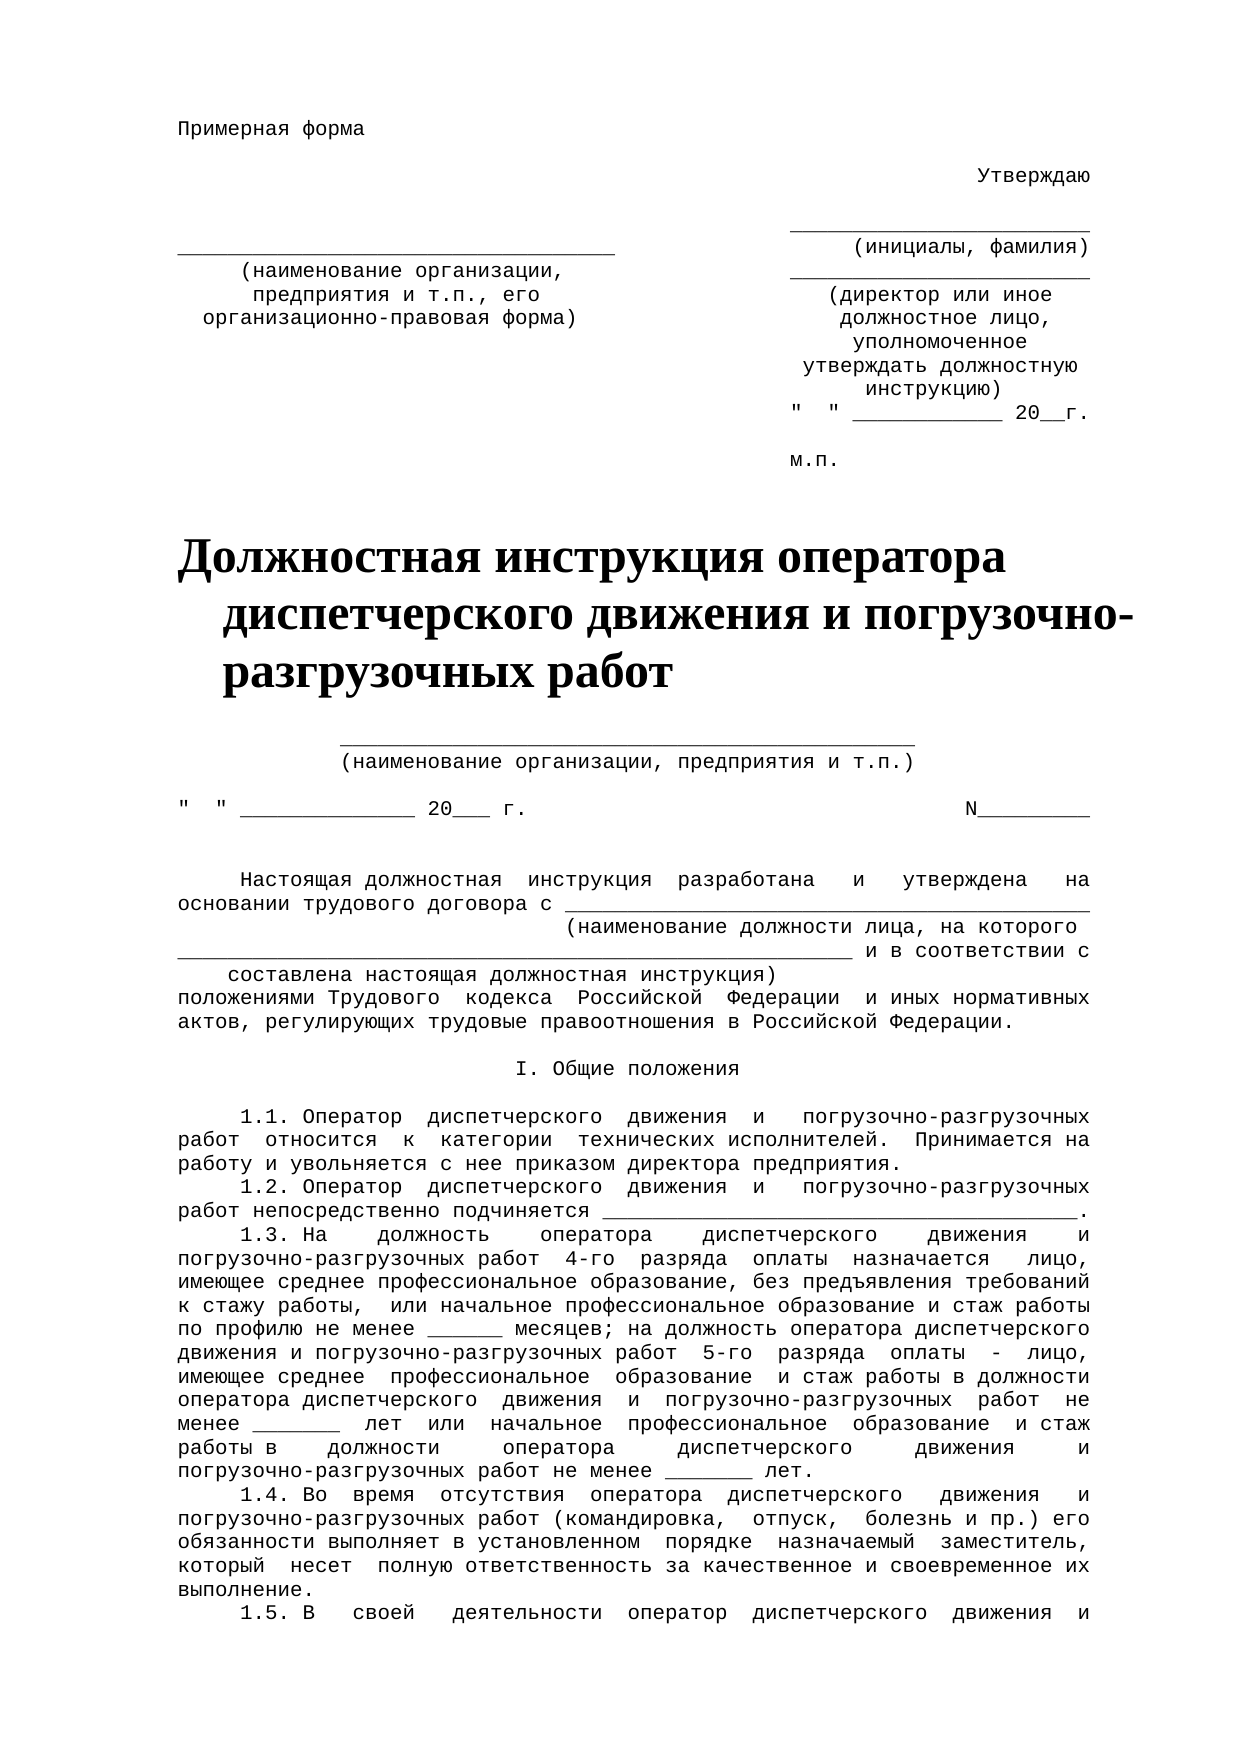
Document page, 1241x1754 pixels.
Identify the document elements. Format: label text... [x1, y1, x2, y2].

text который несет полную ответственность за качественное и своевременное их [177, 1555, 1152, 1578]
text уполномоченное [177, 331, 1152, 354]
text Утверждаю [177, 165, 1152, 189]
text составлена настоящая должностная инструкция) [177, 964, 1152, 987]
text I. Общие положения [177, 1058, 1152, 1082]
text (наименование организации, ________________________ [177, 260, 1152, 284]
text ________________________ [177, 213, 1152, 236]
text менее _______ лет или начальное профессиональное образование и стаж [177, 1413, 1152, 1437]
text 1.4. Во время отсутствия оператора диспетчерского движения и [177, 1484, 1152, 1508]
text погрузочно-разгрузочных работ (командировка, отпуск, болезнь и пр.) его [177, 1508, 1152, 1531]
text работ относится к категории технических исполнителей. Принимается на [177, 1129, 1152, 1153]
text актов, регулирующих трудовые правоотношения в Российской Федерации. [177, 1011, 1152, 1035]
text погрузочно-разгрузочных работ не менее _______ лет. [177, 1460, 1152, 1484]
text по профилю не менее ______ месяцев; на должность оператора диспетчерского [177, 1318, 1152, 1342]
text предприятия и т.п., его (директор или иное [177, 284, 1152, 307]
text 1.2. Оператор диспетчерского движения и погрузочно-разгрузочных [177, 1177, 1152, 1200]
text Настоящая должностная инструкция разработана и утверждена на [177, 869, 1152, 893]
text основании трудового договора с __________________________________________ [177, 893, 1152, 916]
text оператора диспетчерского движения и погрузочно-разгрузочных работ не [177, 1389, 1152, 1413]
text 1.3. На должность оператора диспетчерского движения и [177, 1224, 1152, 1247]
text к стажу работы, или начальное профессиональное образование и стаж работы [177, 1295, 1152, 1318]
text Примерная форма [177, 118, 1152, 142]
subtitle Должностная инструкция оператора диспетчерского движения и погрузочно-разгрузочных работ [177, 526, 1152, 698]
text движения и погрузочно-разгрузочных работ 5-го разряда оплаты - лицо, [177, 1342, 1152, 1366]
text положениями Трудового кодекса Российской Федерации и иных нормативных [177, 987, 1152, 1011]
text (наименование организации, предприятия и т.п.) [177, 751, 1152, 774]
text работ непосредственно подчиняется ______________________________________. [177, 1200, 1152, 1224]
text м.п. [177, 449, 1152, 473]
text работы в должности оператора диспетчерского движения и [177, 1437, 1152, 1460]
text выполнение. [177, 1578, 1152, 1602]
text 1.5. В своей деятельности оператор диспетчерского движения и [177, 1602, 1152, 1626]
text " " ____________ 20__г. [177, 402, 1152, 426]
text обязанности выполняет в установленном порядке назначаемый заместитель, [177, 1531, 1152, 1555]
text имеющее среднее профессиональное образование и стаж работы в должности [177, 1366, 1152, 1389]
text инструкцию) [177, 378, 1152, 402]
text организационно-правовая форма) должностное лицо, [177, 307, 1152, 331]
text " " ______________ 20___ г. N_________ [177, 798, 1152, 822]
text работу и увольняется с нее приказом директора предприятия. [177, 1153, 1152, 1177]
text ______________________________________________ [177, 727, 1152, 751]
text утверждать должностную [177, 354, 1152, 378]
text погрузочно-разгрузочных работ 4-го разряда оплаты назначается лицо, [177, 1247, 1152, 1271]
text 1.1. Оператор диспетчерского движения и погрузочно-разгрузочных [177, 1106, 1152, 1129]
text имеющее среднее профессиональное образование, без предъявления требований [177, 1271, 1152, 1295]
text ______________________________________________________ и в соответствии с [177, 940, 1152, 964]
text ___________________________________ (инициалы, фамилия) [177, 236, 1152, 260]
text (наименование должности лица, на которого [177, 916, 1152, 940]
